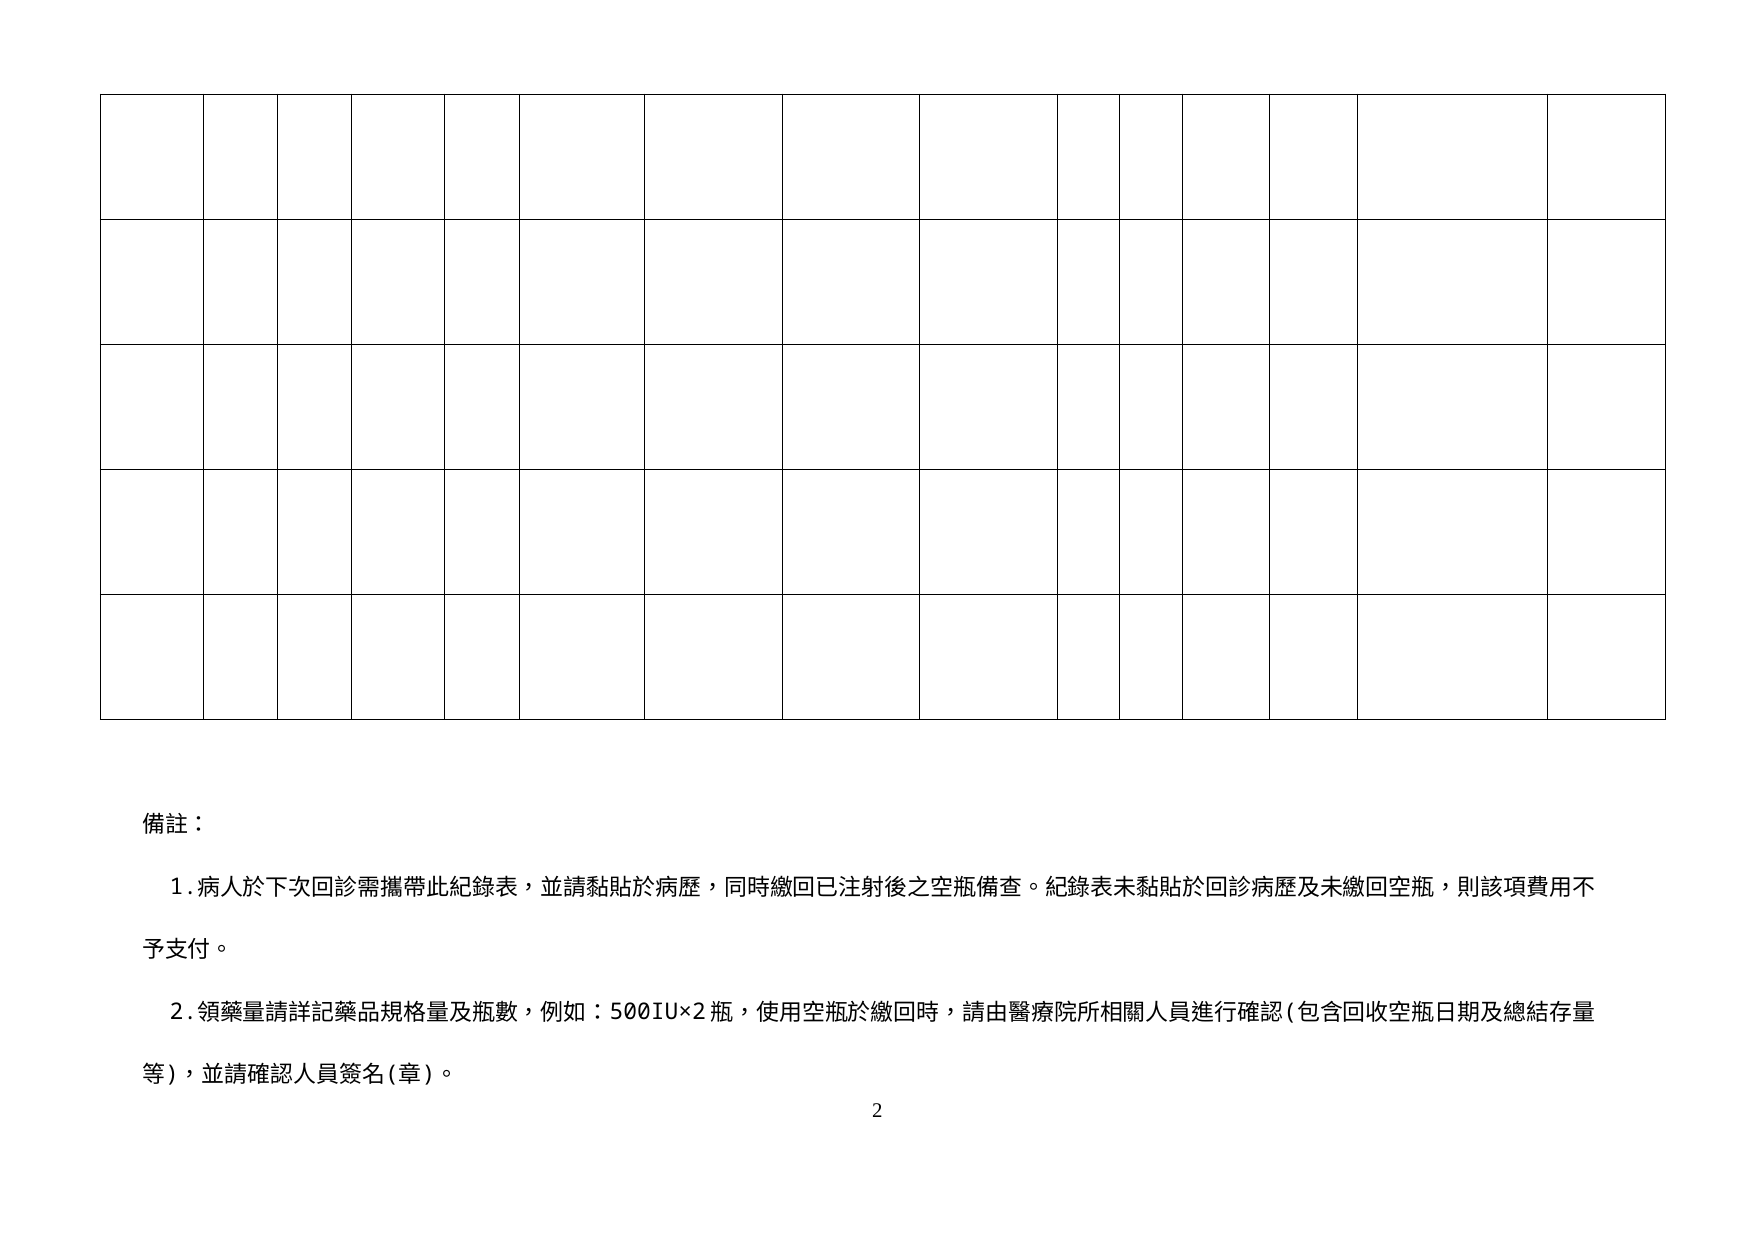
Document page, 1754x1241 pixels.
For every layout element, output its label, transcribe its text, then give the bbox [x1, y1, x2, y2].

table_cell [1358, 220, 1547, 343]
table_cell [278, 220, 351, 343]
table_cell [1120, 595, 1182, 718]
text 備註： [142, 781, 1612, 843]
table_cell [278, 95, 351, 218]
table_cell [645, 595, 782, 718]
table_cell [101, 595, 203, 718]
table_cell [445, 345, 519, 468]
table_cell [783, 220, 919, 343]
table_cell [1548, 220, 1665, 343]
table_cell [445, 95, 519, 218]
table_cell [204, 95, 277, 218]
table_cell [101, 220, 203, 343]
table_cell [920, 220, 1057, 343]
table_cell [101, 470, 203, 593]
table_cell [278, 345, 351, 468]
table_cell [204, 470, 277, 593]
table_cell [1183, 345, 1269, 468]
table_cell [1548, 95, 1665, 218]
table_cell [920, 95, 1057, 218]
table_cell [1548, 470, 1665, 593]
table_cell [1270, 345, 1357, 468]
table_cell [445, 470, 519, 593]
table_cell [520, 95, 644, 218]
table_cell [1270, 220, 1357, 343]
table_cell [1058, 470, 1119, 593]
table_cell [1120, 470, 1182, 593]
table_cell [204, 595, 277, 718]
table_cell [783, 95, 919, 218]
table_cell [520, 595, 644, 718]
table_cell [520, 345, 644, 468]
table_cell [1548, 345, 1665, 468]
table_cell [1358, 470, 1547, 593]
table_cell [520, 470, 644, 593]
table_cell [1058, 95, 1119, 218]
table_cell [1270, 470, 1357, 593]
table_cell [645, 345, 782, 468]
table_cell [920, 595, 1057, 718]
table_cell [101, 95, 203, 218]
table_cell [1358, 95, 1547, 218]
table_cell [204, 220, 277, 343]
table_cell [352, 470, 444, 593]
table_cell [445, 220, 519, 343]
table_cell [278, 595, 351, 718]
text 1.病人於下次回診需攜帶此紀錄表，並請黏貼於病歷，同時繳回已注射後之空瓶備查。紀錄表未黏貼於回診病歷及未繳回空瓶，則該項費用不予支付。 [142, 843, 1612, 968]
table_cell [1120, 345, 1182, 468]
table_cell [1183, 470, 1269, 593]
table_cell [1120, 220, 1182, 343]
table_cell [101, 345, 203, 468]
table_cell [1270, 595, 1357, 718]
table_cell [783, 470, 919, 593]
table_cell [920, 345, 1057, 468]
table_cell [645, 470, 782, 593]
table_cell [278, 470, 351, 593]
table_cell [352, 220, 444, 343]
table_cell [1183, 220, 1269, 343]
table_cell [1183, 595, 1269, 718]
table_cell [352, 95, 444, 218]
table_cell [352, 595, 444, 718]
table_cell [1358, 595, 1547, 718]
table_cell [645, 220, 782, 343]
table_cell [920, 470, 1057, 593]
table_cell [1058, 220, 1119, 343]
table_cell [204, 345, 277, 468]
table_cell [1183, 95, 1269, 218]
table_cell [645, 95, 782, 218]
table_cell [1358, 345, 1547, 468]
table_cell [352, 345, 444, 468]
table_cell [520, 220, 644, 343]
table_cell [445, 595, 519, 718]
table_cell [1548, 595, 1665, 718]
table_cell [783, 345, 919, 468]
table_cell [1270, 95, 1357, 218]
table_cell [1058, 345, 1119, 468]
text 2.領藥量請詳記藥品規格量及瓶數，例如：500IU×2瓶，使用空瓶於繳回時，請由醫療院所相關人員進行確認(包含回收空瓶日期及總結存量等)，並請確認人員簽名(章)。 [142, 968, 1612, 1093]
table_cell [1058, 595, 1119, 718]
table_cell [783, 595, 919, 718]
table_cell [1120, 95, 1182, 218]
